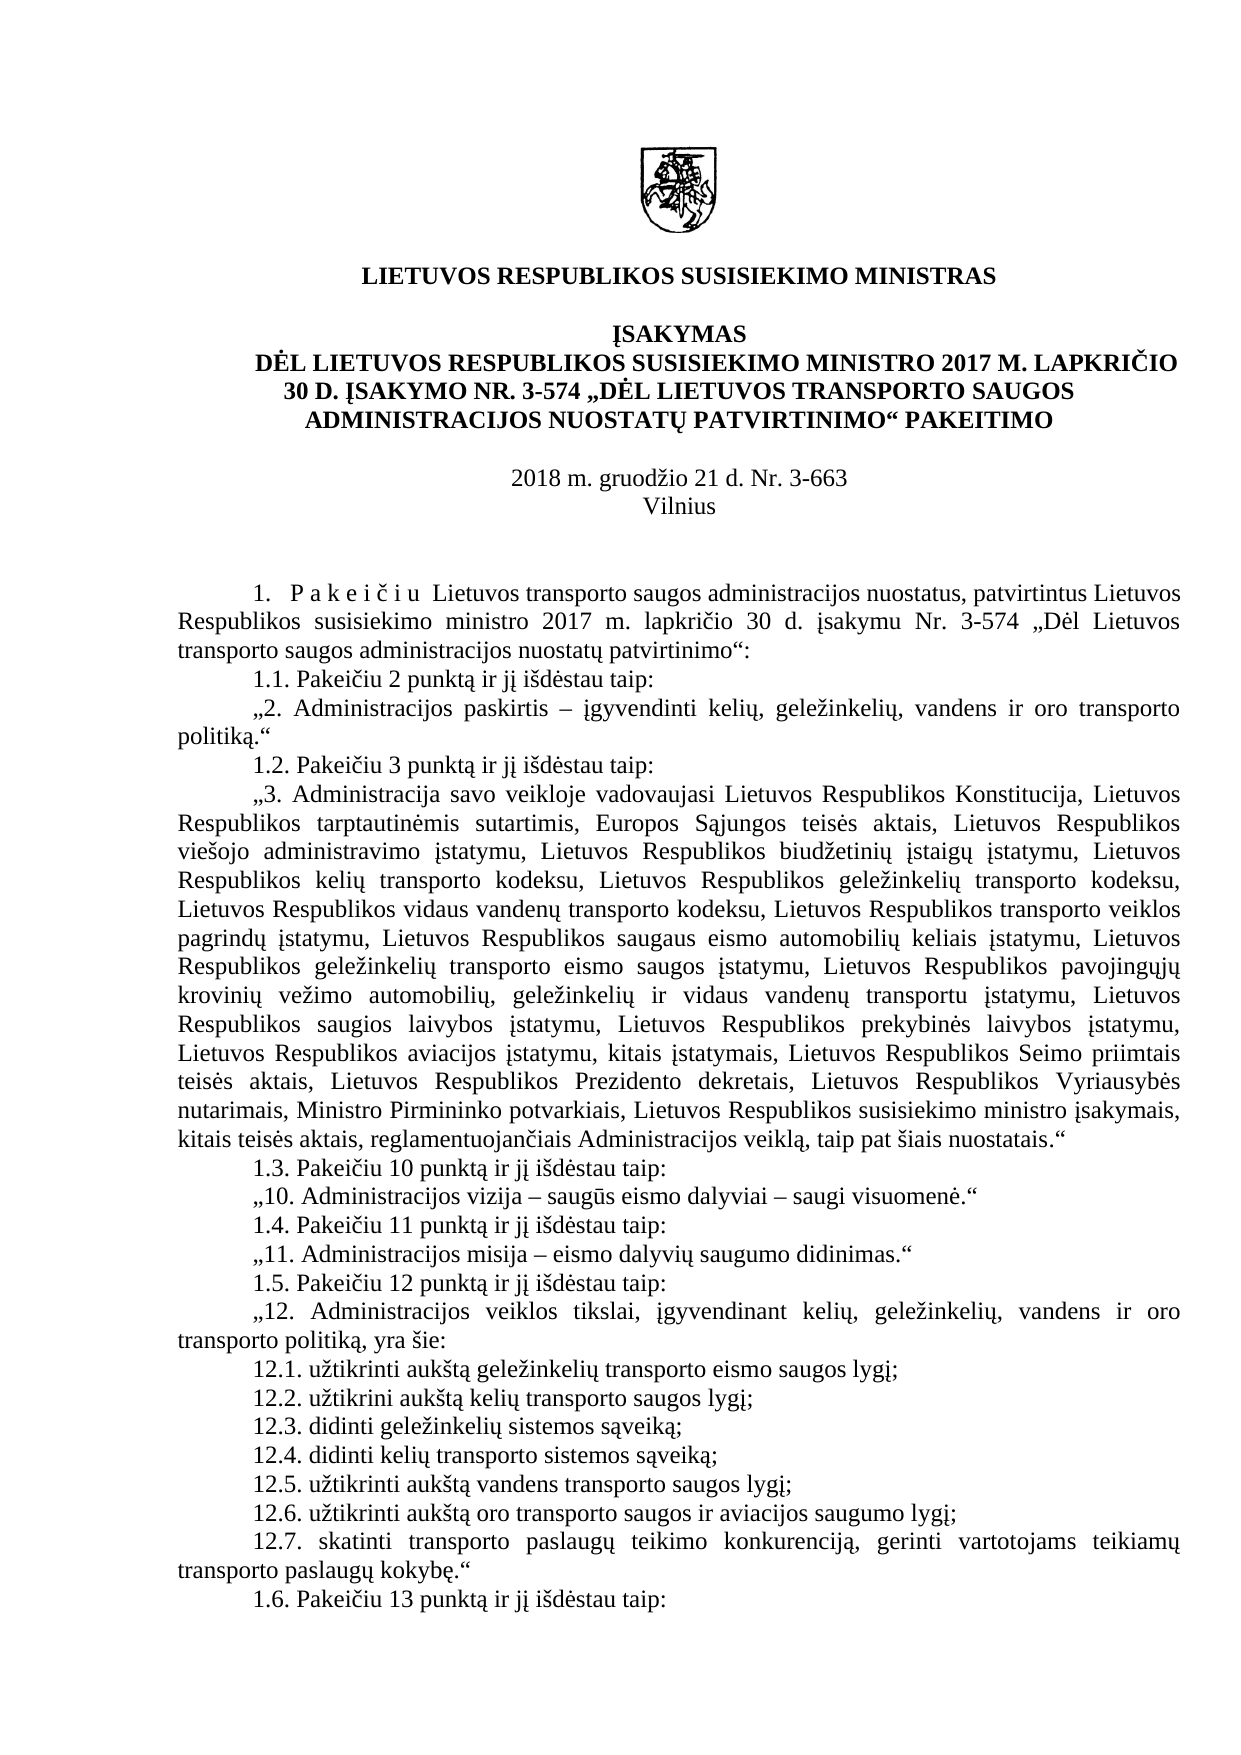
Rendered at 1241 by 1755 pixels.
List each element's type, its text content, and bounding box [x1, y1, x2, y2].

text DĖL LIETUVOS RESPUBLIKOS SUSISIEKIMO MINISTRO 2017 M. LAPKRIČIO 30 D. ĮSAKYMO NR. 3-574 „DĖL LIETUVOS TRANSPORTO SAUGOS ADMINISTRACIJOS NUOSTATŲ PATVIRTINIMO“ PAKEITIMO [177, 348, 1181, 434]
text 12.1. užtikrinti aukštą geležinkelių transporto eismo saugos lygį; [177, 1354, 1181, 1383]
text 1.5. Pakeičiu 12 punktą ir jį išdėstau taip: [177, 1268, 1181, 1296]
text 12.5. užtikrinti aukštą vandens transporto saugos lygį; [177, 1469, 1181, 1498]
text 1.2. Pakeičiu 3 punktą ir jį išdėstau taip: [177, 750, 1181, 779]
text 1. P a k e i č i u Lietuvos transporto saugos administracijos nuostatus, patvirtintus Lietuvos Respublikos susisiekimo ministro 2017 m. lapkričio 30 d. įsakymu Nr. 3-574 „Dėl Lietuvos transporto saugos administracijos nuostatų patvirtinimo“: [177, 578, 1181, 664]
text „12. Administracijos veiklos tikslai, įgyvendinant kelių, geležinkelių, vandens ir oro transporto politiką, yra šie: [177, 1296, 1181, 1354]
text 12.6. užtikrinti aukštą oro transporto saugos ir aviacijos saugumo lygį; [177, 1498, 1181, 1526]
text 1.4. Pakeičiu 11 punktą ir jį išdėstau taip: [177, 1210, 1181, 1239]
text 12.4. didinti kelių transporto sistemos sąveiką; [177, 1440, 1181, 1469]
text 1.1. Pakeičiu 2 punktą ir jį išdėstau taip: [177, 664, 1181, 693]
text 1.6. Pakeičiu 13 punktą ir jį išdėstau taip: [177, 1584, 1181, 1613]
text 12.7. skatinti transporto paslaugų teikimo konkurenciją, gerinti vartotojams teikiamų transporto paslaugų kokybę.“ [177, 1526, 1181, 1584]
text 12.2. užtikrini aukštą kelių transporto saugos lygį; [177, 1383, 1181, 1411]
text LIETUVOS RESPUBLIKOS SUSISIEKIMO MINISTRAS [177, 261, 1181, 290]
text Vilnius [177, 491, 1181, 520]
text „2. Administracijos paskirtis – įgyvendinti kelių, geležinkelių, vandens ir oro transporto politiką.“ [177, 693, 1181, 750]
text „11. Administracijos misija – eismo dalyvių saugumo didinimas.“ [177, 1239, 1181, 1268]
text „3. Administracija savo veikloje vadovaujasi Lietuvos Respublikos Konstitucija, Lietuvos Respublikos tarptautinėmis sutartimis, Europos Sąjungos teisės aktais, Lietuvos Respublikos viešojo administravimo įstatymu, Lietuvos Respublikos biudžetinių įstaigų įstatymu, Lietuvos Respublikos kelių transporto kodeksu, Lietuvos Respublikos geležinkelių transporto kodeksu, Lietuvos Respublikos vidaus vandenų transporto kodeksu, Lietuvos Respublikos transporto veiklos pagrindų įstatymu, Lietuvos Respublikos saugaus eismo automobilių keliais įstatymu, Lietuvos Respublikos geležinkelių transporto eismo saugos įstatymu, Lietuvos Respublikos pavojingųjų krovinių vežimo automobilių, geležinkelių ir vidaus vandenų transportu įstatymu, Lietuvos Respublikos saugios laivybos įstatymu, Lietuvos Respublikos prekybinės laivybos įstatymu, Lietuvos Respublikos aviacijos įstatymu, kitais įstatymais, Lietuvos Respublikos Seimo priimtais teisės aktais, Lietuvos Respublikos Prezidento dekretais, Lietuvos Respublikos Vyriausybės nutarimais, Ministro Pirmininko potvarkiais, Lietuvos Respublikos susisiekimo ministro įsakymais, kitais teisės aktais, reglamentuojančiais Administracijos veiklą, taip pat šiais nuostatais.“ [177, 779, 1181, 1153]
text ĮSAKYMAS [177, 319, 1181, 348]
text 2018 m. gruodžio 21 d. Nr. 3-663 [177, 463, 1181, 491]
text „10. Administracijos vizija – saugūs eismo dalyviai – saugi visuomenė.“ [177, 1181, 1181, 1210]
text 1.3. Pakeičiu 10 punktą ir jį išdėstau taip: [177, 1153, 1181, 1181]
text 12.3. didinti geležinkelių sistemos sąveiką; [177, 1411, 1181, 1440]
